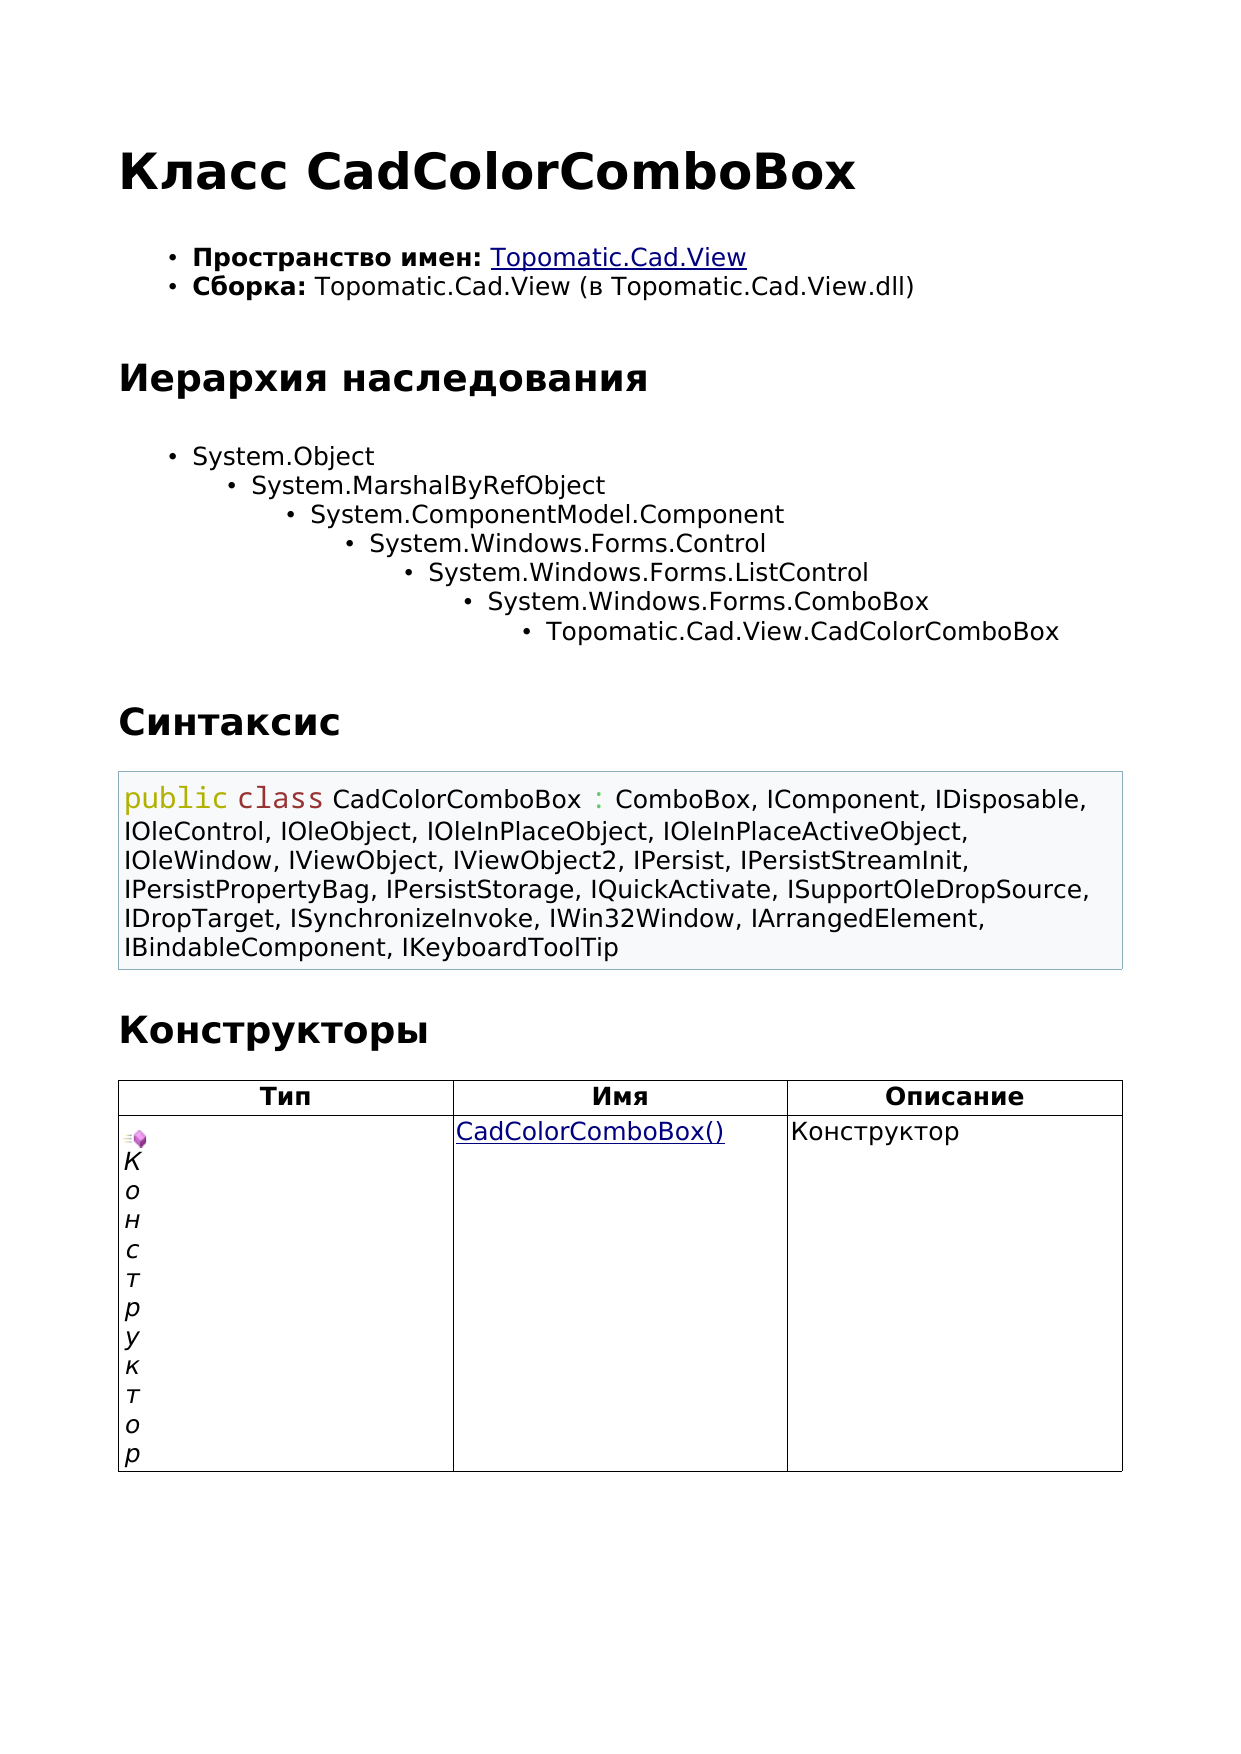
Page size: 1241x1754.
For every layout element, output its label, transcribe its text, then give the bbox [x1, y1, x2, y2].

subtitle Иерархия наследования [118, 356, 1122, 400]
table_header Тип [119, 1081, 453, 1114]
list System.Windows.Forms.Control [354, 529, 1122, 558]
subtitle Конструкторы [118, 1008, 1122, 1052]
table_cell [119, 1116, 453, 1471]
list System.MarshalByRefObject [236, 471, 1122, 500]
table_cell CadColorComboBox() [454, 1116, 787, 1471]
list System.Windows.Forms.ListControl [413, 558, 1122, 588]
list System.Object [177, 442, 1122, 471]
subtitle Синтаксис [118, 700, 1122, 744]
picture [121, 1130, 147, 1148]
list System.ComponentModel.Component [295, 500, 1122, 529]
subtitle Класс CadColorComboBox [118, 143, 1122, 201]
list Topomatic.Cad.View.CadColorComboBox [531, 617, 1122, 646]
list Сборка: Topomatic.Cad.View (в Topomatic.Cad.View.dll) [177, 272, 1122, 302]
table_cell Конструктор [788, 1116, 1122, 1471]
table_header Имя [454, 1081, 787, 1114]
table_header public class CadColorComboBox : ComboBox, IComponent, IDisposable, IOleControl, IOleObject, IOleInPlaceObject, IOleInPlaceActiveObject, IOleWindow, IViewObject, IViewObject2, IPersist, IPersistStreamInit, IPersistPropertyBag, IPersistStorage, IQuickActivate, ISupportOleDropSource, IDropTarget, ISynchronizeInvoke, IWin32Window, IArrangedElement, IBindableComponent, IKeyboardToolTip [119, 772, 1122, 969]
table_header Описание [788, 1081, 1122, 1114]
list Пространство имен: Topomatic.Cad.View [177, 243, 1122, 272]
list System.Windows.Forms.ComboBox [472, 588, 1122, 617]
